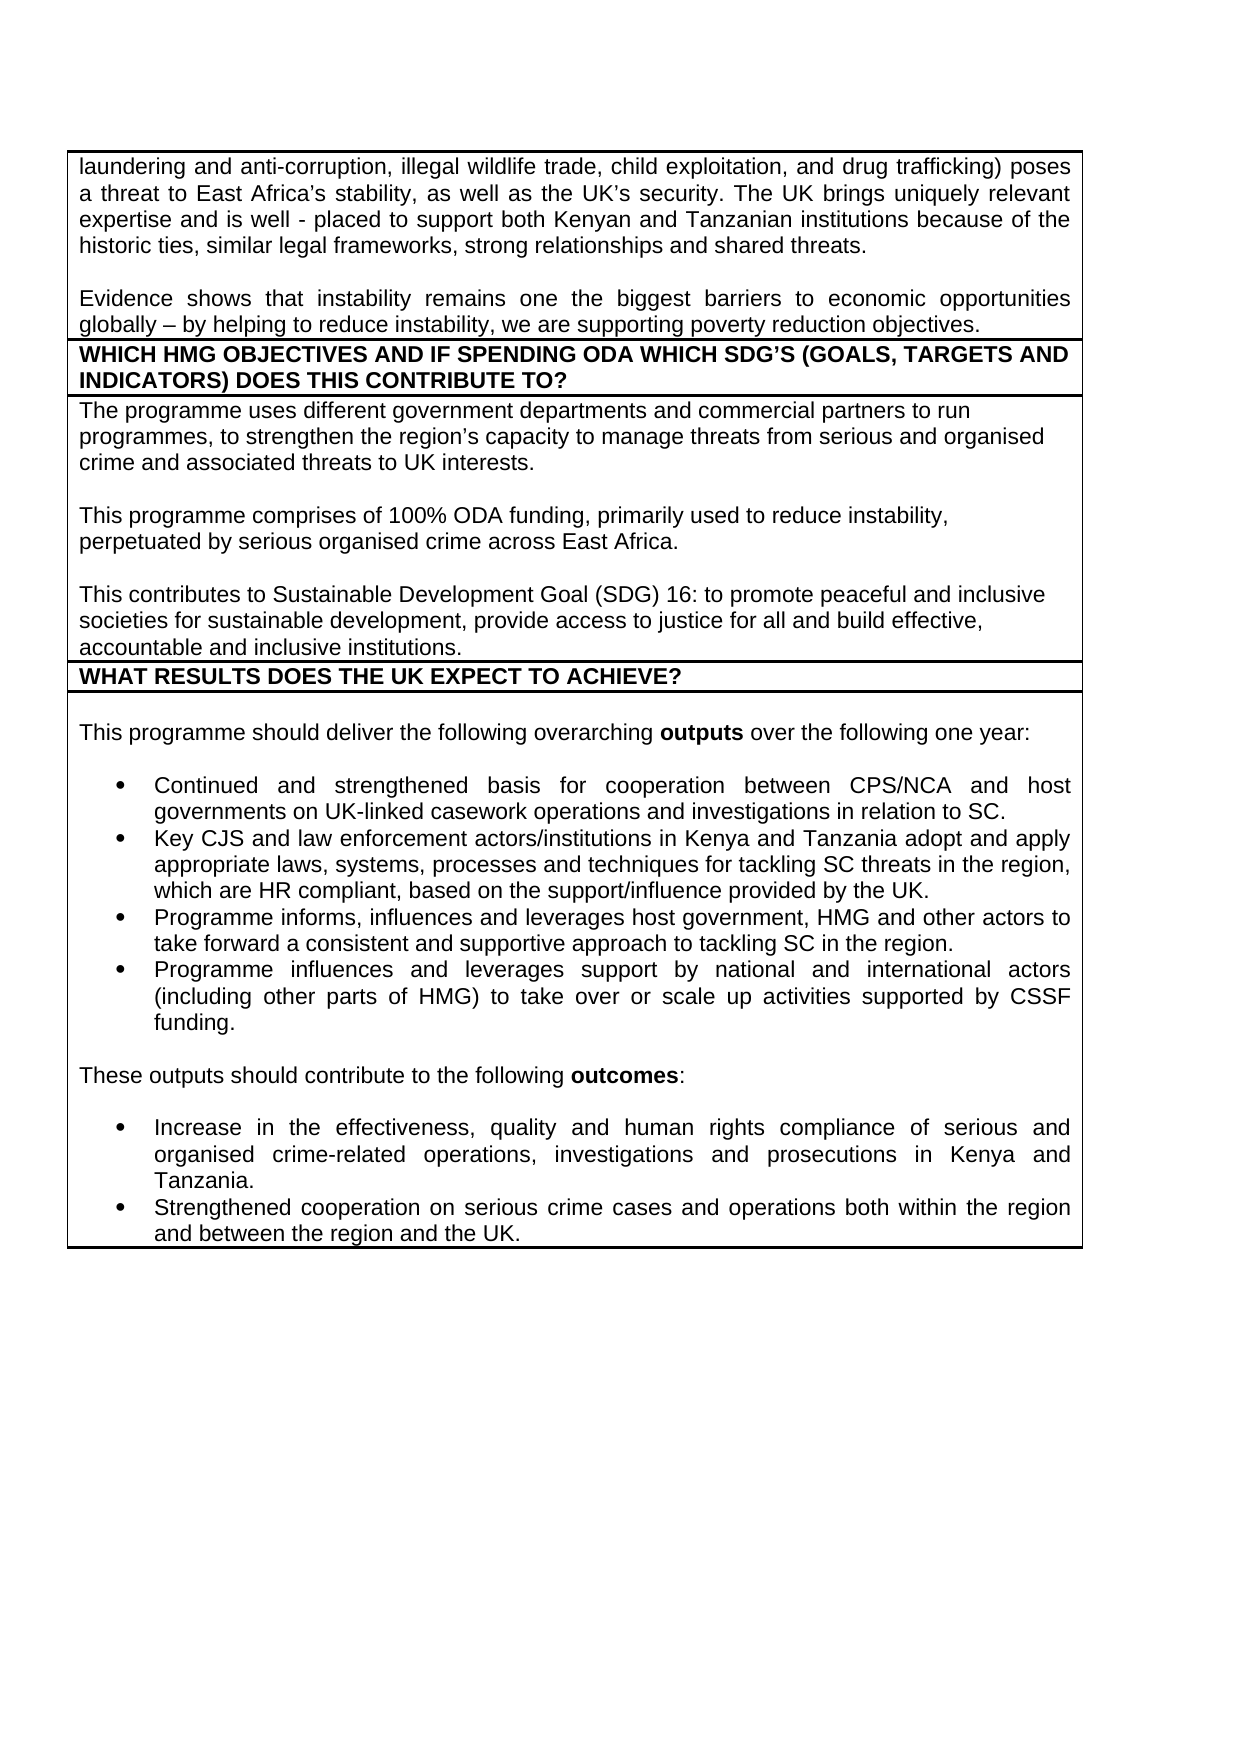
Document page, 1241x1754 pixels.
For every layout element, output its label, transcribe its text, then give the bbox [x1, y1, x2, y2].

table_cell Which HMG objectives and if spending ODA which SDG’s (goals, targets and indicators) does this contribute to? [68, 341, 1082, 393]
table_cell WHAT RESULTS DOES THE UK EXPECT TO ACHIEVE? [68, 663, 1082, 689]
table_cell The programme uses different government departments and commercial partners to run programmes, to strengthen the region’s capacity to manage threats from serious and organised crime and associated threats to UK interests. This programme comprises of 100% ODA funding, primarily used to reduce instability, perpetuated by serious organised crime across East Africa. This contributes to Sustainable Development Goal (SDG) 16: to promote peaceful and inclusive societies for sustainable development, provide access to justice for all and build effective, accountable and inclusive institutions. [68, 397, 1082, 660]
table_cell This programme should deliver the following overarching outputs over the following one year: Continued and strengthened basis for cooperation between CPS/NCA and host governments on UK-linked casework operations and investigations in relation to SC. Key CJS and law enforcement actors/institutions in Kenya and Tanzania adopt and apply appropriate laws, systems, processes and techniques for tackling SC threats in the region, which are HR compliant, based on the support/influence provided by the UK. Programme informs, influences and leverages host government, HMG and other actors to take forward a consistent and supportive approach to tackling SC in the region. Programme influences and leverages support by national and international actors (including other parts of HMG) to take over or scale up activities supported by CSSF funding. These outputs should contribute to the following outcomes: Increase in the effectiveness, quality and human rights compliance of serious and organised crime-related operations, investigations and prosecutions in Kenya and Tanzania. Strengthened cooperation on serious crime cases and operations both within the region and between the region and the UK. [68, 693, 1082, 1246]
table_cell laundering and anti-corruption, illegal wildlife trade, child exploitation, and drug trafficking) poses a threat to East Africa’s stability, as well as the UK’s security. The UK brings uniquely relevant expertise and is well - placed to support both Kenyan and Tanzanian institutions because of the historic ties, similar legal frameworks, strong relationships and shared threats. Evidence shows that instability remains one the biggest barriers to economic opportunities globally – by helping to reduce instability, we are supporting poverty reduction objectives. [68, 153, 1082, 338]
